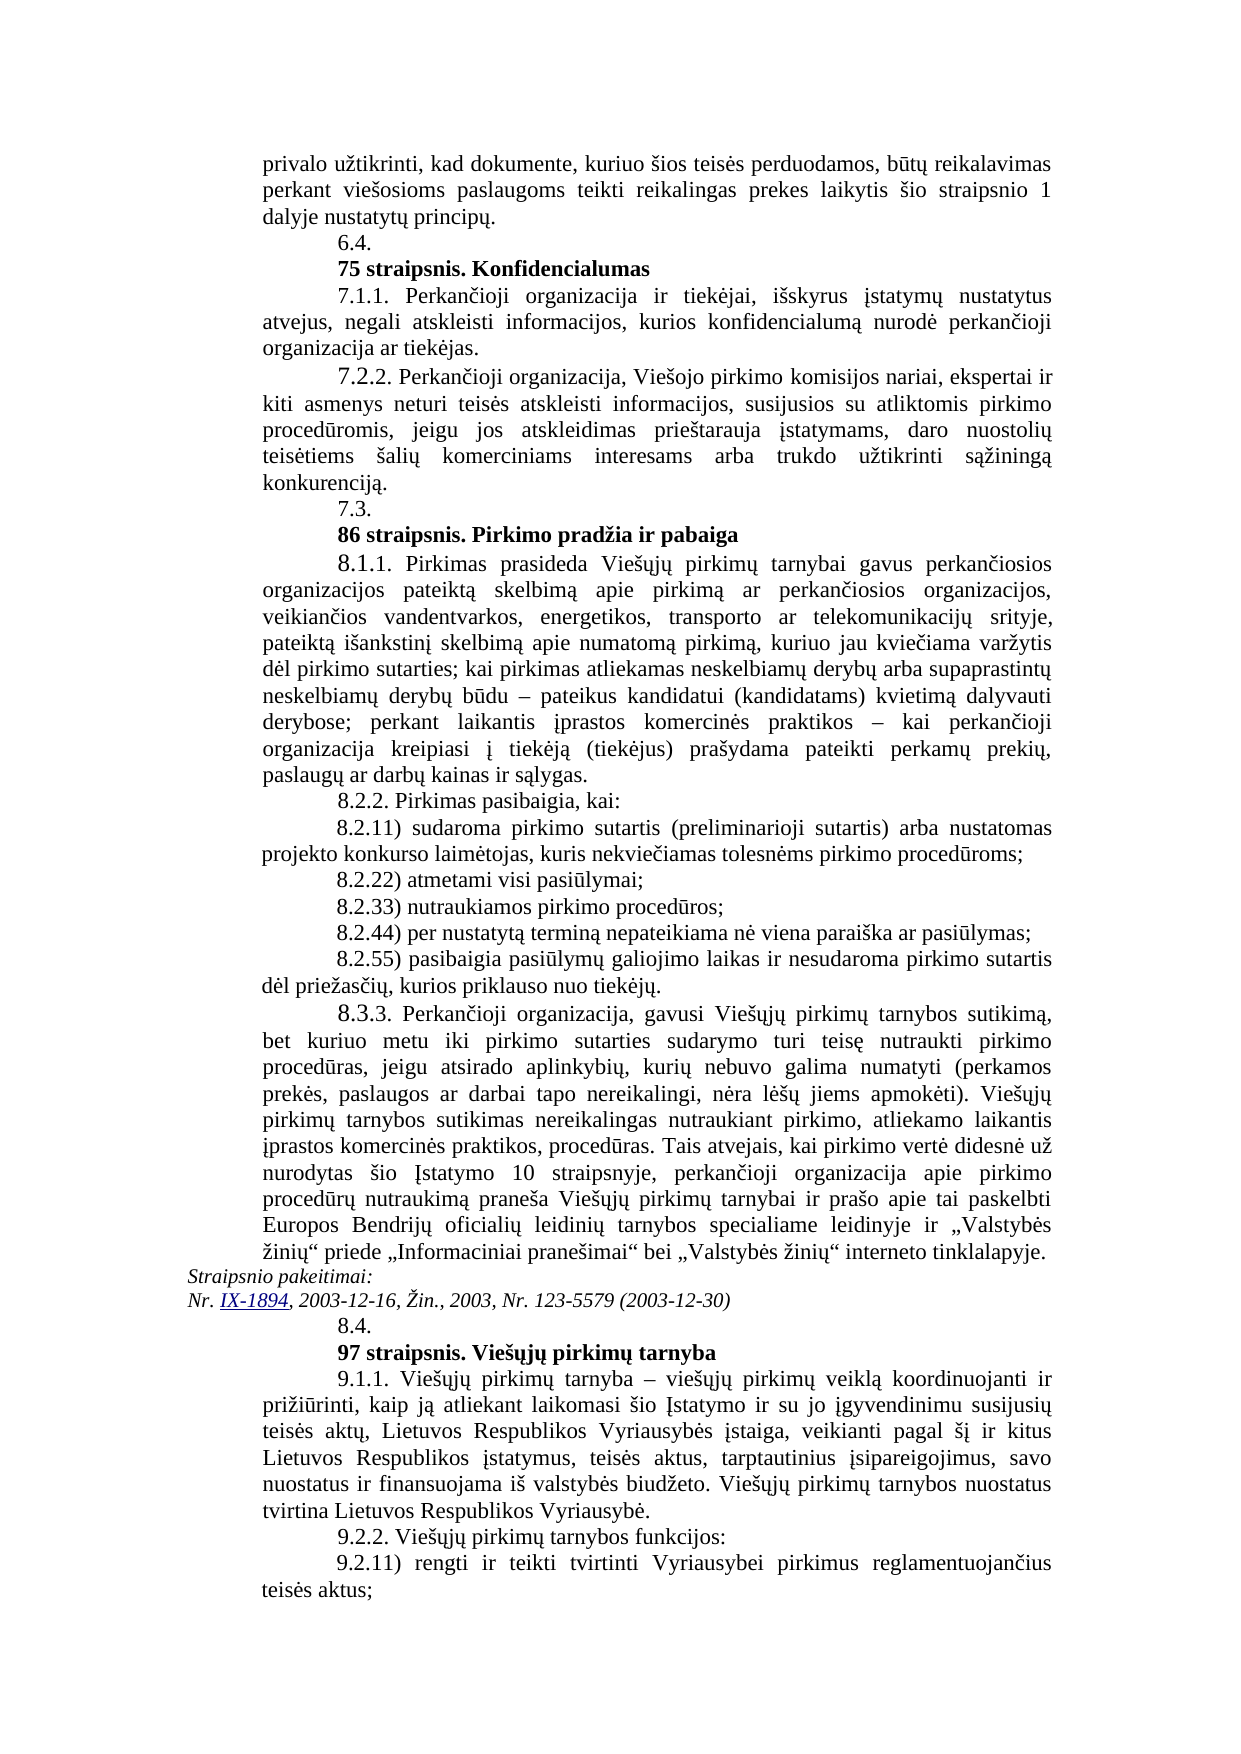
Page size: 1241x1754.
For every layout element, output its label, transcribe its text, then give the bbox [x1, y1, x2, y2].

subtitle 5) pasibaigia pasiūlymų galiojimo laikas ir nesudaroma pirkimo sutartis dėl priežasčių, kurios priklauso nuo tiekėjų. [187, 945, 1053, 998]
subtitle 1) sudaroma pirkimo sutartis (preliminarioji sutartis) arba nustatomas projekto konkurso laimėtojas, kuris nekviečiamas tolesnėms pirkimo procedūroms; [187, 814, 1053, 866]
subtitle 1. Viešųjų pirkimų tarnyba – viešųjų pirkimų veiklą koordinuojanti ir prižiūrinti, kaip ją atliekant laikomasi šio Įstatymo ir su jo įgyvendinimu susijusių teisės aktų, Lietuvos Respublikos Vyriausybės įstaiga, veikianti pagal šį ir kitus Lietuvos Respublikos įstatymus, teisės aktus, tarptautinius įsipareigojimus, savo nuostatus ir finansuojama iš valstybės biudžeto. Viešųjų pirkimų tarnybos nuostatus tvirtina Lietuvos Respublikos Vyriausybė. [187, 1365, 1053, 1523]
subtitle 1. Pirkimas prasideda Viešųjų pirkimų tarnybai gavus perkančiosios organizacijos pateiktą skelbimą apie pirkimą ar perkančiosios organizacijos, veikiančios vandentvarkos, energetikos, transporto ar telekomunikacijų srityje, pateiktą išankstinį skelbimą apie numatomą pirkimą, kuriuo jau kviečiama varžytis dėl pirkimo sutarties; kai pirkimas atliekamas neskelbiamų derybų arba supaprastintų neskelbiamų derybų būdu – pateikus kandidatui (kandidatams) kvietimą dalyvauti derybose; perkant laikantis įprastos komercinės praktikos – kai perkančioji organizacija kreipiasi į tiekėją (tiekėjus) prašydama pateikti perkamų prekių, paslaugų ar darbų kainas ir sąlygas. [187, 548, 1053, 787]
subtitle 7 straipsnis. Viešųjų pirkimų tarnyba [187, 1338, 1053, 1365]
subtitle 1) rengti ir teikti tvirtinti Vyriausybei pirkimus reglamentuojančius teisės aktus; [187, 1549, 1053, 1602]
subtitle 1. Perkančioji organizacija ir tiekėjai, išskyrus įstatymų nustatytus atvejus, negali atskleisti informacijos, kurios konfidencialumą nurodė perkančioji organizacija ar tiekėjas. [187, 282, 1053, 361]
subtitle 6 straipsnis. Pirkimo pradžia ir pabaiga [187, 521, 1053, 548]
subtitle 2) atmetami visi pasiūlymai; [187, 866, 1053, 893]
subtitle 5 straipsnis. Konfidencialumas [187, 255, 1053, 282]
subtitle 2. Perkančioji organizacija, Viešojo pirkimo komisijos nariai, ekspertai ir kiti asmenys neturi teisės atskleisti informacijos, susijusios su atliktomis pirkimo procedūromis, jeigu jos atskleidimas prieštarauja įstatymams, daro nuostolių teisėtiems šalių komerciniams interesams arba trukdo užtikrinti sąžiningą konkurenciją. [187, 361, 1053, 495]
subtitle 4) per nustatytą terminą nepateikiama nė viena paraiška ar pasiūlymas; [187, 919, 1053, 945]
subtitle 2. Viešųjų pirkimų tarnybos funkcijos: [187, 1523, 1053, 1549]
subtitle 3) nutraukiamos pirkimo procedūros; [187, 893, 1053, 919]
subtitle 3. Perkančioji organizacija, gavusi Viešųjų pirkimų tarnybos sutikimą, bet kuriuo metu iki pirkimo sutarties sudarymo turi teisę nutraukti pirkimo procedūras, jeigu atsirado aplinkybių, kurių nebuvo galima numatyti (perkamos prekės, paslaugos ar darbai tapo nereikalingi, nėra lėšų jiems apmokėti). Viešųjų pirkimų tarnybos sutikimas nereikalingas nutraukiant pirkimo, atliekamo laikantis įprastos komercinės praktikos, procedūras. Tais atvejais, kai pirkimo vertė didesnė už nurodytas šio Įstatymo 10 straipsnyje, perkančioji organizacija apie pirkimo procedūrų nutraukimą praneša Viešųjų pirkimų tarnybai ir prašo apie tai paskelbti Europos Bendrijų oficialių leidinių tarnybos specialiame leidinyje ir „Valstybės žinių“ priede „Informaciniai pranešimai“ bei „Valstybės žinių“ interneto tinklalapyje. [187, 998, 1053, 1264]
text Straipsnio pakeitimai: [187, 1264, 1053, 1288]
subtitle privalo užtikrinti, kad dokumente, kuriuo šios teisės perduodamos, būtų reikalavimas perkant viešosioms paslaugoms teikti reikalingas prekes laikytis šio straipsnio 1 dalyje nustatytų principų. [187, 150, 1053, 229]
text Nr. IX-1894, 2003-12-16, Žin., 2003, Nr. 123-5579 (2003-12-30) [187, 1288, 1053, 1312]
subtitle 2. Pirkimas pasibaigia, kai: [187, 787, 1053, 814]
